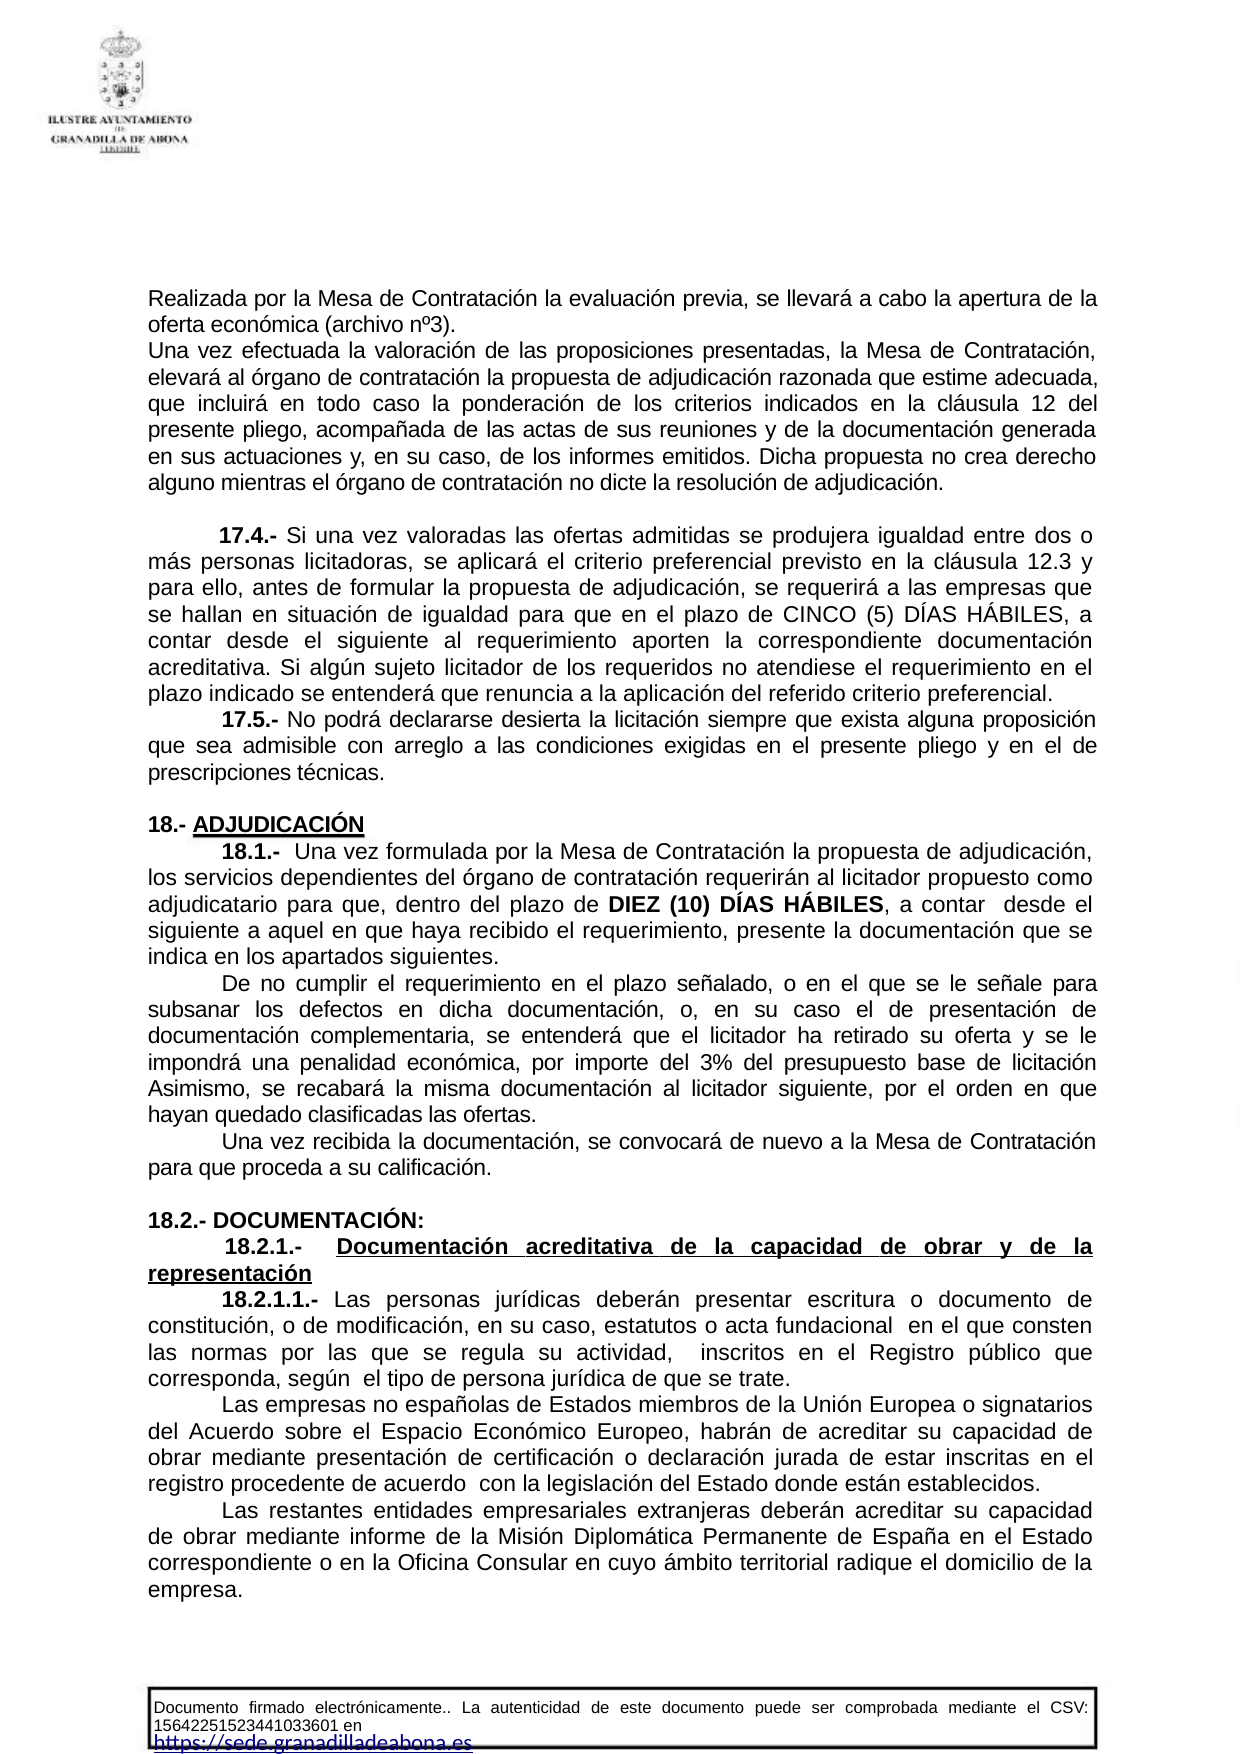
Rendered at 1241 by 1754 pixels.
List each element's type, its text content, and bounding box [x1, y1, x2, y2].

text oferta económica (archivo nº3). [148, 312, 1118, 337]
text hayan quedado clasificadas las ofertas. [148, 1102, 1118, 1128]
text 18.1.- Una vez formulada por la Mesa de Contratación la propuesta de adjudicación, [221, 839, 1118, 864]
text presente pliego, acompañada de las actas de sus reuniones y de la documentación generada [148, 417, 1118, 443]
text empresa. [148, 1577, 1117, 1602]
text documentación complementaria, se entenderá que el licitador ha retirado su oferta y se le [148, 1023, 1118, 1049]
text subsanar los defectos en dicha documentación, o, en su caso el de presentación de [148, 997, 1118, 1023]
text Una vez recibida la documentación, se convocará de nuevo a la Mesa de Contratación [221, 1129, 1118, 1154]
text 18.2.1.1.- Las personas jurídicas deberán presentar escritura o documento de [221, 1287, 1118, 1312]
text 18.2.- DOCUMENTACIÓN: [148, 1208, 451, 1233]
text siguiente a aquel en que haya recibido el requerimiento, presente la documentación que se [148, 918, 1118, 943]
text más personas licitadoras, se aplicará el criterio preferencial previsto en la cláusula 12.3 y [148, 549, 1117, 575]
text Una vez efectuada la valoración de las proposiciones presentadas, la Mesa de Contratación, [148, 338, 1118, 364]
text 17.5.- No podrá declararse desierta la licitación siempre que exista alguna proposición [221, 707, 1118, 733]
text se hallan en situación de igualdad para que en el plazo de CINCO (5) DÍAS HÁBILES, a [148, 602, 1117, 627]
text constitución, o de modificación, en su caso, estatutos o acta fundacional en el que consten [148, 1313, 1117, 1339]
text acreditativa. Si algún sujeto licitador de los requeridos no atendiese el requerimiento en el [148, 654, 1117, 680]
text que incluirá en todo caso la ponderación de los criterios indicados en la cláusula 12 del [148, 391, 1118, 417]
text elevará al órgano de contratación la propuesta de adjudicación razonada que estime adecuada, [148, 364, 1118, 390]
text impondrá una penalidad económica, por importe del 3% del presupuesto base de licitación [148, 1050, 1118, 1075]
text para ello, antes de formular la propuesta de adjudicación, se requerirá a las empresas que [148, 575, 1117, 601]
text del Acuerdo sobre el Espacio Económico Europeo, habrán de acreditar su capacidad de [148, 1419, 1117, 1444]
text los servicios dependientes del órgano de contratación requerirán al licitador propuesto como [148, 865, 1118, 891]
text 18.2.1.- [224, 1234, 314, 1260]
text Las empresas no españolas de Estados miembros de la Unión Europea o signatarios [221, 1392, 1117, 1418]
text registro procedente de acuerdo con la legislación del Estado donde están establecidos. [148, 1471, 1117, 1497]
text para que proceda a su calificación. [148, 1155, 1118, 1181]
text Asimismo, se recabará la misma documentación al licitador siguiente, por el orden en que [148, 1076, 1118, 1102]
text contar desde el siguiente al requerimiento aporten la correspondiente documentación [148, 628, 1117, 654]
text correspondiente o en la Oficina Consular en cuyo ámbito territorial radique el domicilio de la [148, 1550, 1117, 1576]
text Documentación acreditativa de la capacidad de obrar y de la [336, 1234, 1117, 1260]
text indica en los apartados siguientes. [148, 944, 1118, 970]
text Las restantes entidades empresariales extranjeras deberán acreditar su capacidad [221, 1498, 1117, 1523]
text de obrar mediante informe de la Misión Diplomática Permanente de España en el Estado [148, 1524, 1117, 1550]
text 18.- ADJUDICACIÓN [148, 812, 389, 838]
text representación [148, 1261, 337, 1286]
text prescripciones técnicas. [148, 760, 1118, 785]
text 15642251523441033601 en https://sede.granadilladeabona.es [153, 1717, 642, 1754]
text 17.4.- Si una vez valoradas las ofertas admitidas se produjera igualdad entre dos o [218, 523, 1118, 548]
text obrar mediante presentación de certificación o declaración jurada de estar inscritas en el [148, 1445, 1117, 1471]
text Realizada por la Mesa de Contratación la evaluación previa, se llevará a cabo la apertura de la [148, 286, 1118, 311]
text que sea admisible con arreglo a las condiciones exigidas en el presente pliego y en el de [148, 733, 1118, 759]
text adjudicatario para que, dentro del plazo de DIEZ (10) DÍAS HÁBILES, a contar desde el [148, 892, 1118, 917]
text corresponda, según el tipo de persona jurídica de que se trate. [148, 1366, 1117, 1392]
text plazo indicado se entenderá que renuncia a la aplicación del referido criterio preferencial. [148, 681, 1117, 706]
text en sus actuaciones y, en su caso, de los informes emitidos. Dicha propuesta no crea derecho [148, 444, 1118, 469]
text alguno mientras el órgano de contratación no dicte la resolución de adjudicación. [148, 470, 1118, 496]
text De no cumplir el requerimiento en el plazo señalado, o en el que se le señale para [221, 971, 1118, 996]
text las normas por las que se regula su actividad, inscritos en el Registro público que [148, 1339, 1117, 1365]
text Documento firmado electrónicamente.. La autenticidad de este documento puede ser comprobada mediante el CSV: [153, 1699, 1113, 1718]
